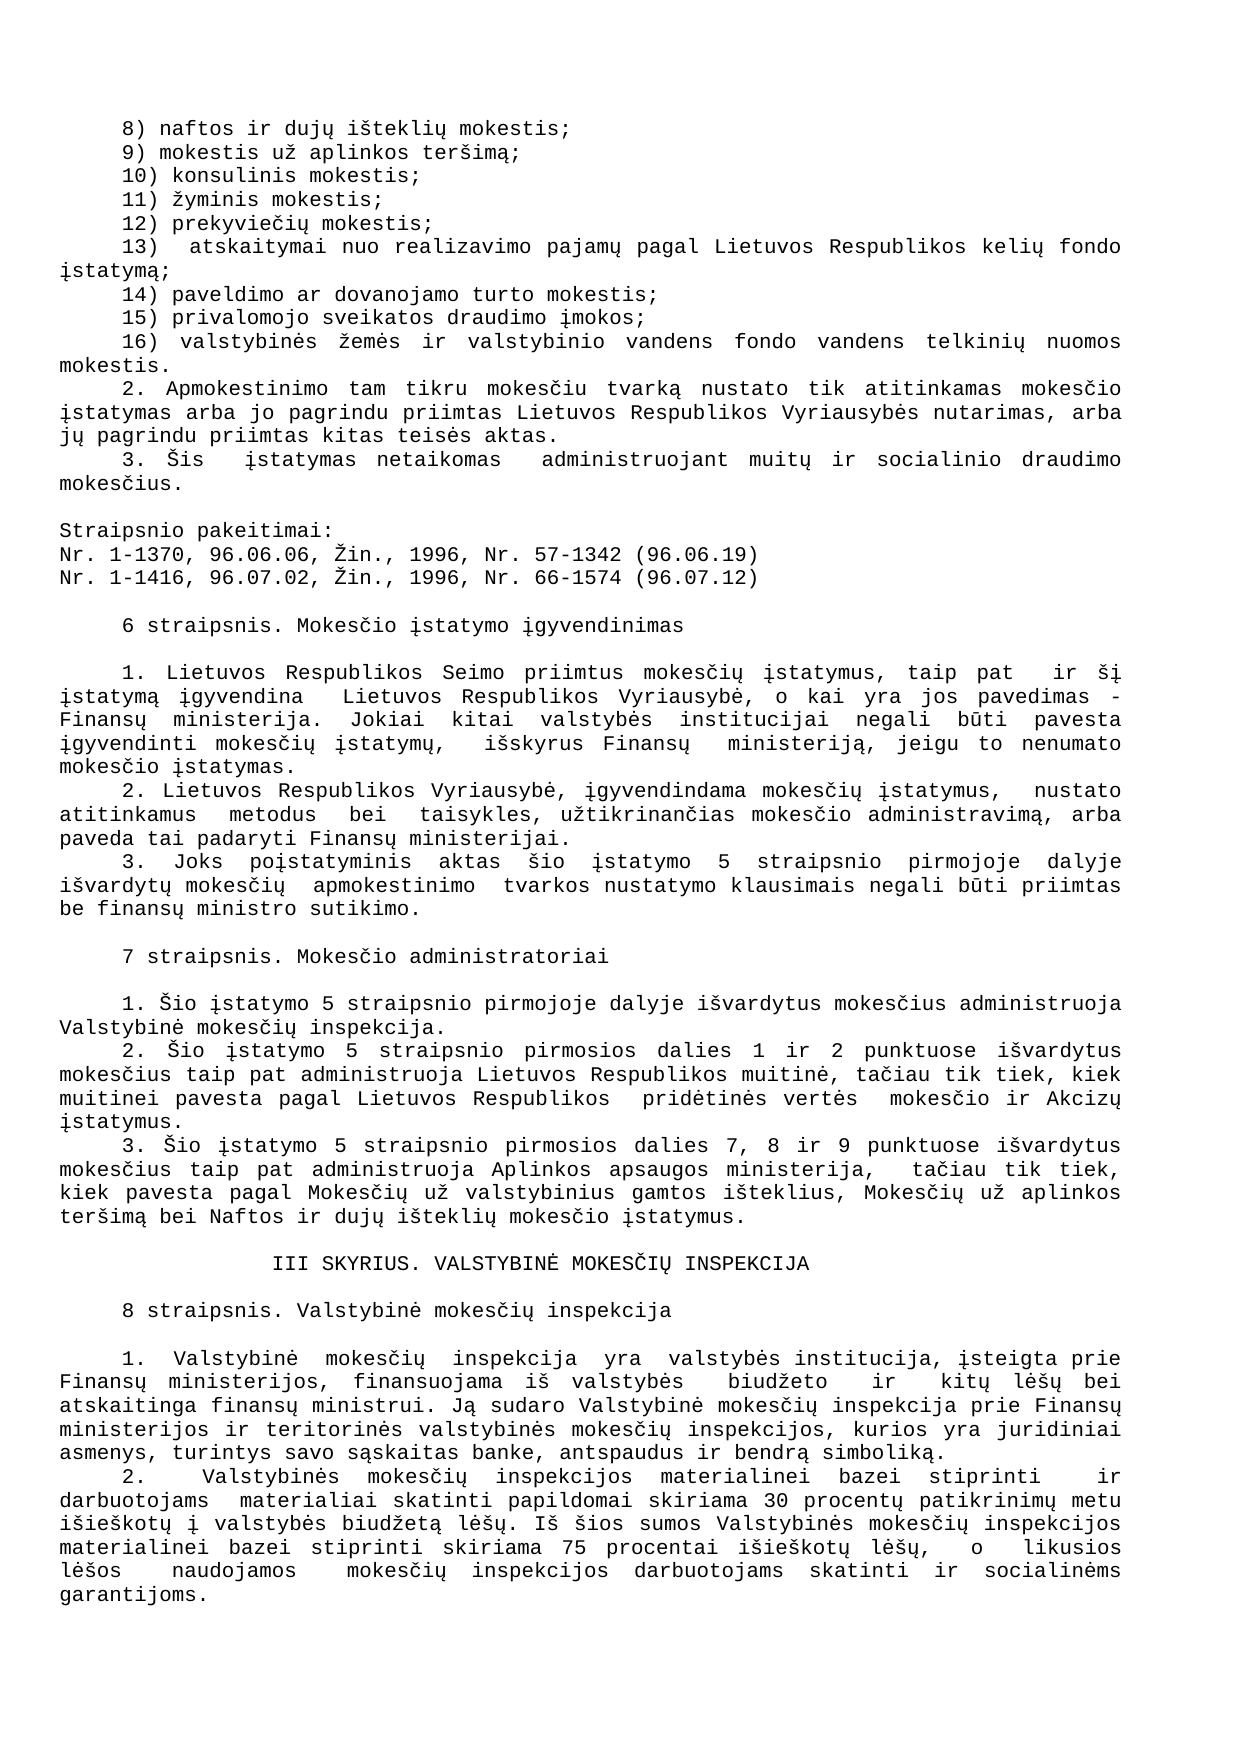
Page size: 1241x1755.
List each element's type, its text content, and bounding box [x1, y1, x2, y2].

text 10) konsulinis mokestis; [59, 165, 1122, 189]
text 14) paveldimo ar dovanojamo turto mokestis; [59, 284, 1122, 307]
text 1. Valstybinė mokesčių inspekcija yra valstybės institucija, įsteigta prie Finansų ministerijos, finansuojama iš valstybės biudžeto ir kitų lėšų bei atskaitinga finansų ministrui. Ją sudaro Valstybinė mokesčių inspekcija prie Finansų ministerijos ir teritorinės valstybinės mokesčių inspekcijos, kurios yra juridiniai asmenys, turintys savo sąskaitas banke, antspaudus ir bendrą simboliką. [59, 1348, 1122, 1466]
text 8) naftos ir dujų išteklių mokestis; [59, 118, 1122, 142]
text Straipsnio pakeitimai: [59, 520, 1122, 544]
text 3. Joks poįstatyminis aktas šio įstatymo 5 straipsnio pirmojoje dalyje išvardytų mokesčių apmokestinimo tvarkos nustatymo klausimais negali būti priimtas be finansų ministro sutikimo. [59, 851, 1122, 922]
text 12) prekyviečių mokestis; [59, 213, 1122, 236]
text 3. Šio įstatymo 5 straipsnio pirmosios dalies 7, 8 ir 9 punktuose išvardytus mokesčius taip pat administruoja Aplinkos apsaugos ministerija, tačiau tik tiek, kiek pavesta pagal Mokesčių už valstybinius gamtos išteklius, Mokesčių už aplinkos teršimą bei Naftos ir dujų išteklių mokesčio įstatymus. [59, 1135, 1122, 1229]
text 13) atskaitymai nuo realizavimo pajamų pagal Lietuvos Respublikos kelių fondo įstatymą; [59, 236, 1122, 284]
text 9) mokestis už aplinkos teršimą; [59, 142, 1122, 165]
text 11) žyminis mokestis; [59, 189, 1122, 213]
text 7 straipsnis. Mokesčio administratoriai [59, 946, 1122, 969]
text 1. Lietuvos Respublikos Seimo priimtus mokesčių įstatymus, taip pat ir šį įstatymą įgyvendina Lietuvos Respublikos Vyriausybė, o kai yra jos pavedimas - Finansų ministerija. Jokiai kitai valstybės institucijai negali būti pavesta įgyvendinti mokesčių įstatymų, išskyrus Finansų ministeriją, jeigu to nenumato mokesčio įstatymas. [59, 662, 1122, 780]
text 2. Valstybinės mokesčių inspekcijos materialinei bazei stiprinti ir darbuotojams materialiai skatinti papildomai skiriama 30 procentų patikrinimų metu išieškotų į valstybės biudžetą lėšų. Iš šios sumos Valstybinės mokesčių inspekcijos materialinei bazei stiprinti skiriama 75 procentai išieškotų lėšų, o likusios lėšos naudojamos mokesčių inspekcijos darbuotojams skatinti ir socialinėms garantijoms. [59, 1466, 1122, 1608]
text 1. Šio įstatymo 5 straipsnio pirmojoje dalyje išvardytus mokesčius administruoja Valstybinė mokesčių inspekcija. [59, 993, 1122, 1040]
text 6 straipsnis. Mokesčio įstatymo įgyvendinimas [59, 615, 1122, 638]
text 16) valstybinės žemės ir valstybinio vandens fondo vandens telkinių nuomos mokestis. [59, 331, 1122, 378]
text 2. Lietuvos Respublikos Vyriausybė, įgyvendindama mokesčių įstatymus, nustato atitinkamus metodus bei taisykles, užtikrinančias mokesčio administravimą, arba paveda tai padaryti Finansų ministerijai. [59, 780, 1122, 851]
text 8 straipsnis. Valstybinė mokesčių inspekcija [59, 1300, 1122, 1324]
text 2. Šio įstatymo 5 straipsnio pirmosios dalies 1 ir 2 punktuose išvardytus mokesčius taip pat administruoja Lietuvos Respublikos muitinė, tačiau tik tiek, kiek muitinei pavesta pagal Lietuvos Respublikos pridėtinės vertės mokesčio ir Akcizų įstatymus. [59, 1040, 1122, 1135]
text III SKYRIUS. VALSTYBINĖ MOKESČIŲ INSPEKCIJA [59, 1253, 1122, 1277]
text 2. Apmokestinimo tam tikru mokesčiu tvarką nustato tik atitinkamas mokesčio įstatymas arba jo pagrindu priimtas Lietuvos Respublikos Vyriausybės nutarimas, arba jų pagrindu priimtas kitas teisės aktas. [59, 378, 1122, 449]
text 3. Šis įstatymas netaikomas administruojant muitų ir socialinio draudimo mokesčius. [59, 449, 1122, 496]
text Nr. 1-1370, 96.06.06, Žin., 1996, Nr. 57-1342 (96.06.19) [59, 544, 1122, 567]
text Nr. 1-1416, 96.07.02, Žin., 1996, Nr. 66-1574 (96.07.12) [59, 567, 1122, 591]
text 15) privalomojo sveikatos draudimo įmokos; [59, 307, 1122, 331]
